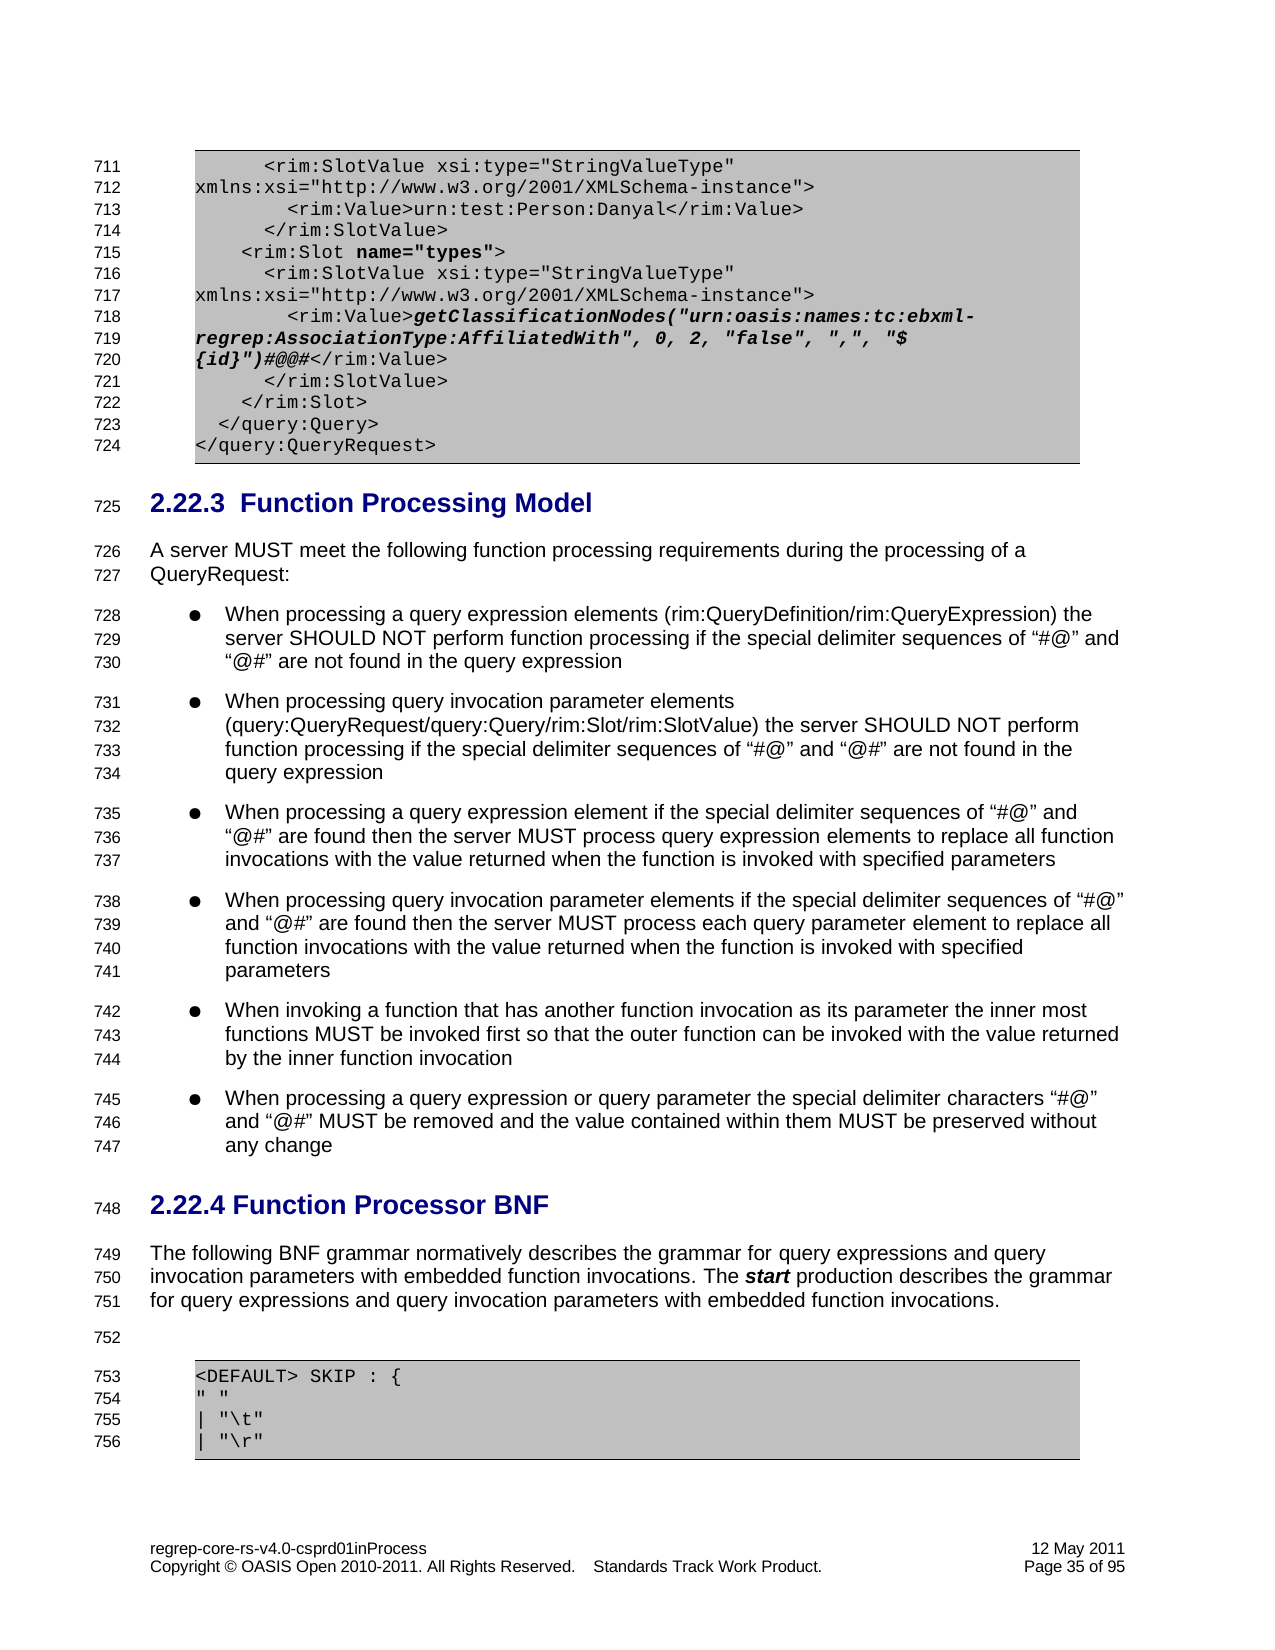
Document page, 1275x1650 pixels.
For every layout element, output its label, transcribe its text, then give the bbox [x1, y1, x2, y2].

text <rim:Value>getClassificationNodes("urn:oasis:names:tc:ebxml-regrep:AssociationType:AffiliatedWith", 0, 2, "false", ",", "${id}")#@@#</rim:Value> [195, 300, 1080, 364]
text The following BNF grammar normatively describes the grammar for query expressions and query invocation parameters with embedded function invocations. The start production describes the grammar for query expressions and query invocation parameters with embedded function invocations. [150, 1241, 1125, 1312]
list When processing a query expression or query parameter the special delimiter characters “#@” and “@#” MUST be removed and the value contained within them MUST be preserved without any change [187, 1086, 1125, 1157]
text </rim:Slot> [195, 386, 1080, 407]
list When processing query invocation parameter elements (query:QueryRequest/query:Query/rim:Slot/rim:SlotValue) the server SHOULD NOT perform function processing if the special delimiter sequences of “#@” and “@#” are not found in the query expression [187, 690, 1125, 784]
text " " [195, 1382, 1080, 1403]
text | "\t" [195, 1403, 1080, 1424]
text </query:Query> [195, 407, 1080, 429]
text </rim:SlotValue> [195, 214, 1080, 236]
subtitle Function Processor BNF [150, 1190, 1125, 1220]
text <rim:Slot name="types"> [195, 236, 1080, 257]
list When processing a query expression elements (rim:QueryDefinition/rim:QueryExpression) the server SHOULD NOT perform function processing if the special delimiter sequences of “#@” and “@#” are not found in the query expression [187, 603, 1125, 673]
text <rim:Value>urn:test:Person:Danyal</rim:Value> [195, 193, 1080, 214]
text <rim:SlotValue xsi:type="StringValueType" xmlns:xsi="http://www.w3.org/2001/XMLSchema-instance"> [195, 257, 1080, 300]
list When processing a query expression element if the special delimiter sequences of “#@” and “@#” are found then the server MUST process query expression elements to replace all function invocations with the value returned when the function is invoked with specified parameters [187, 801, 1125, 871]
text <DEFAULT> SKIP : { [195, 1361, 1080, 1382]
text A server MUST meet the following function processing requirements during the processing of a QueryRequest: [150, 539, 1125, 586]
text | "\r" [195, 1424, 1080, 1459]
text </query:QueryRequest> [195, 429, 1080, 463]
text </rim:SlotValue> [195, 364, 1080, 386]
list When processing query invocation parameter elements if the special delimiter sequences of “#@” and “@#” are found then the server MUST process each query parameter element to replace all function invocations with the value returned when the function is invoked with specified parameters [187, 888, 1125, 982]
list When invoking a function that has another function invocation as its parameter the inner most functions MUST be invoked first so that the outer function can be invoked with the value returned by the inner function invocation [187, 999, 1125, 1069]
text <rim:SlotValue xsi:type="StringValueType" xmlns:xsi="http://www.w3.org/2001/XMLSchema-instance"> [195, 151, 1080, 193]
subtitle Function Processing Model [150, 488, 1125, 518]
